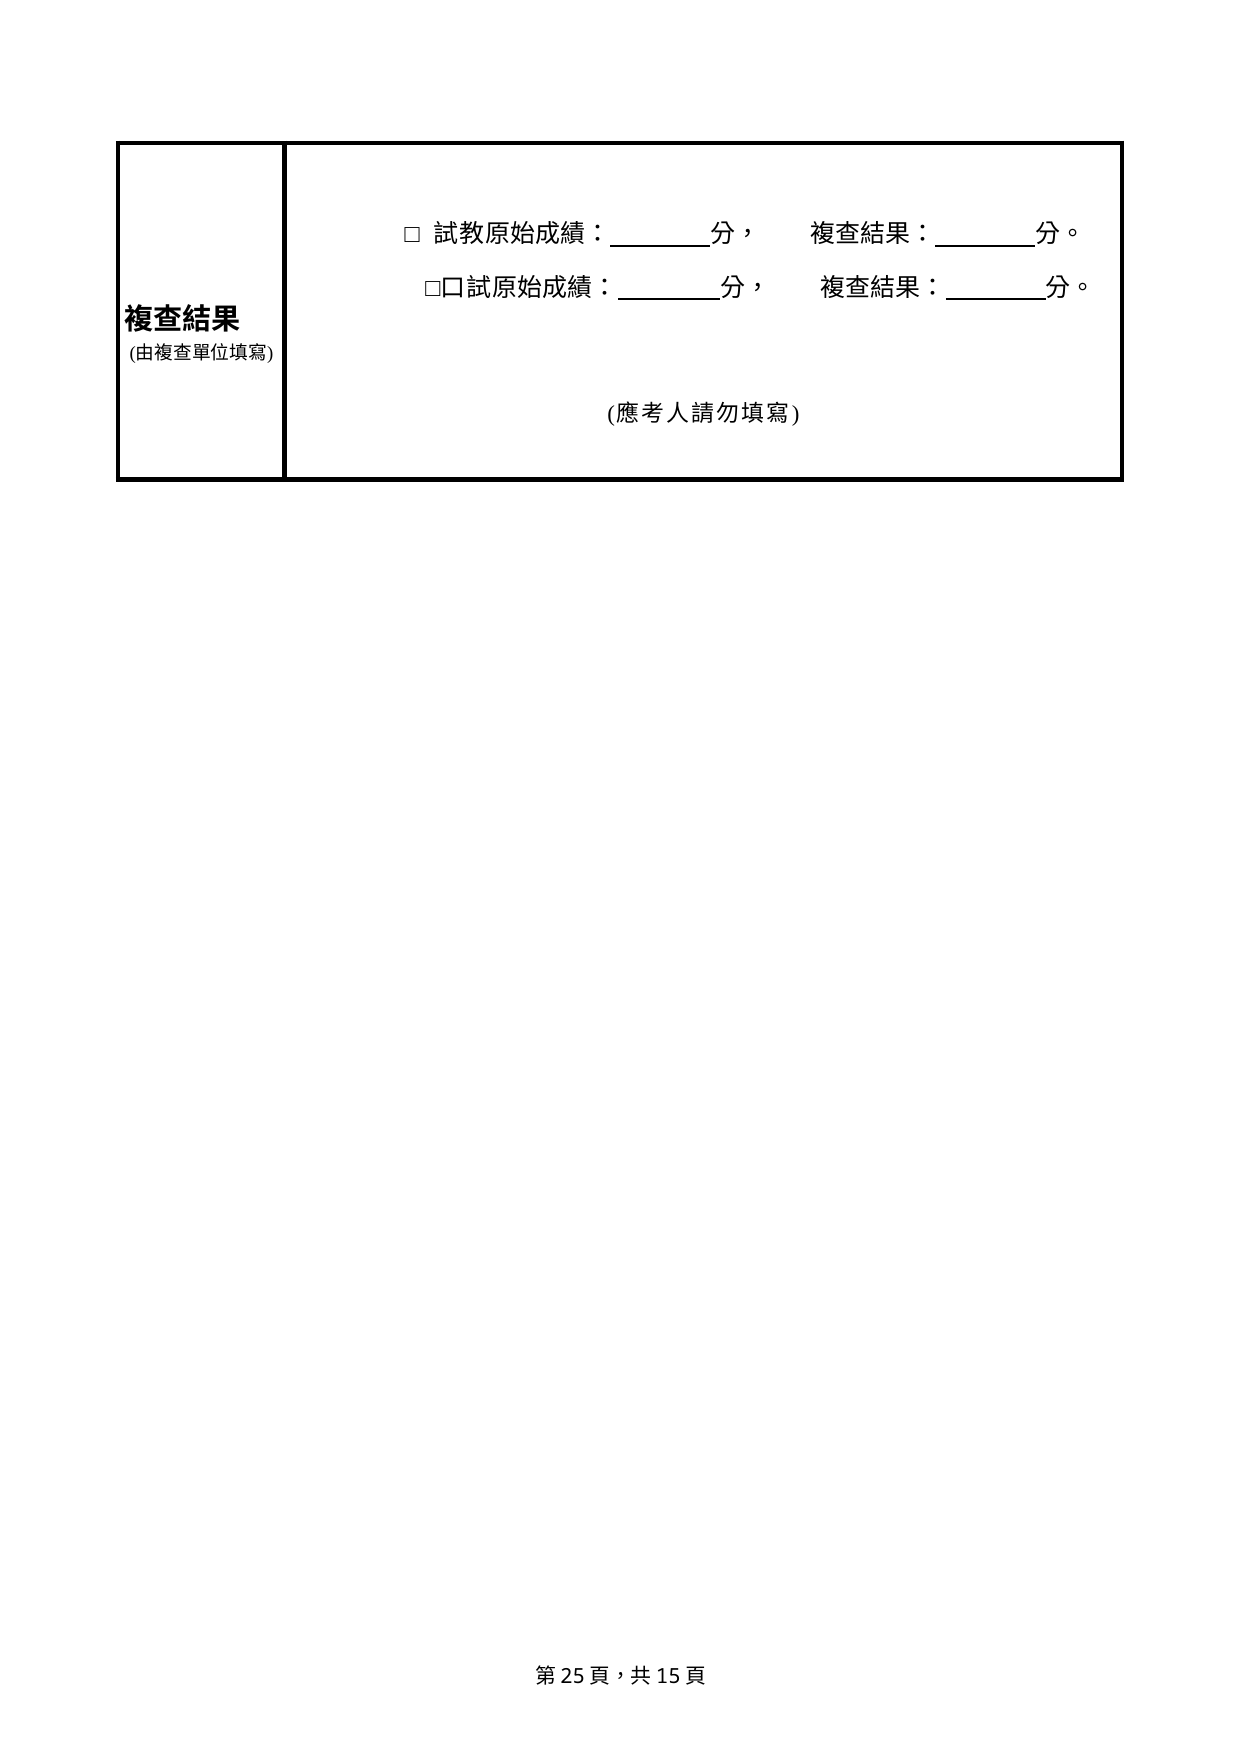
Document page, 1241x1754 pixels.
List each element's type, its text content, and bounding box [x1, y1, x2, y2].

table_cell □ 試教原始成績： 分， 複查結果： 分。 □口試原始成績： 分， 複查結果： 分。 (應考人請勿填寫) [287, 145, 1120, 477]
table_cell 複查結果 (由複查單位填寫) [120, 145, 282, 477]
